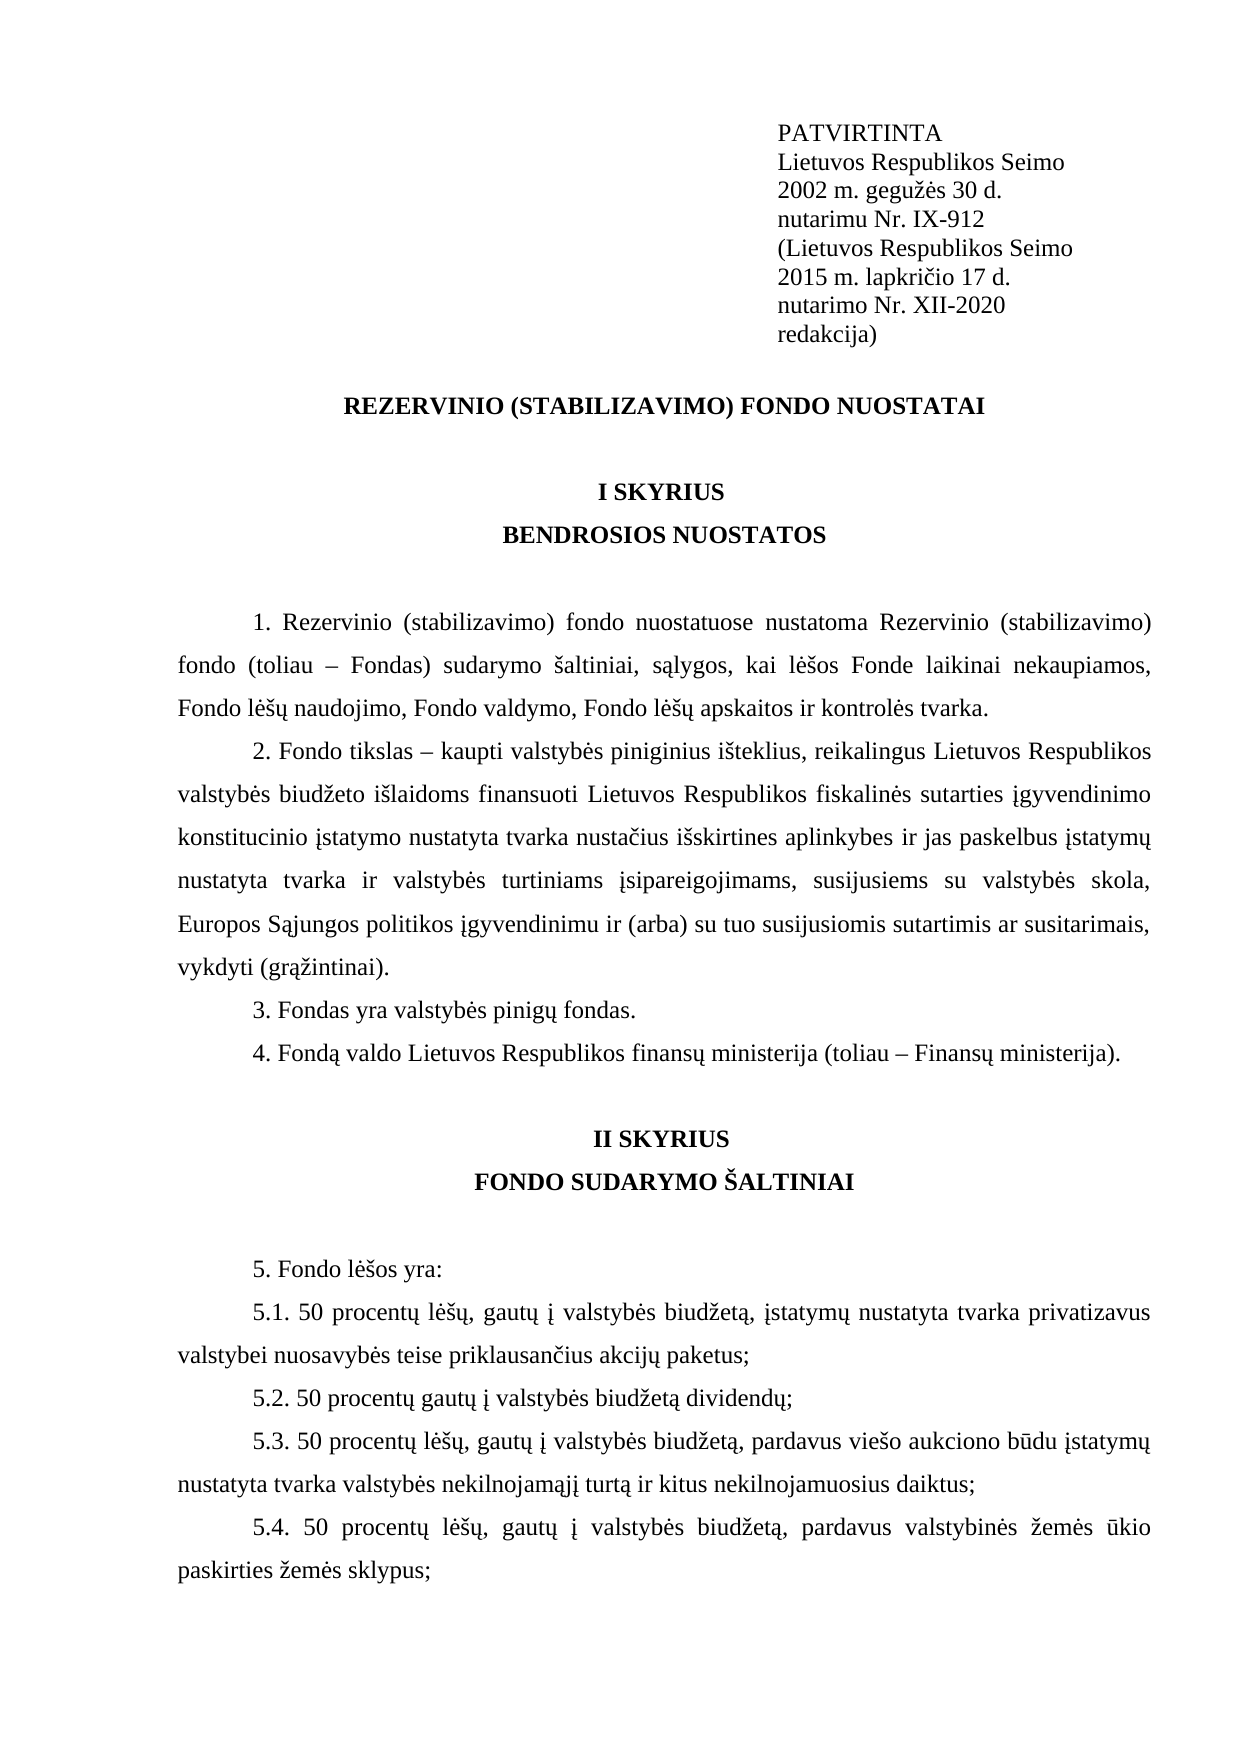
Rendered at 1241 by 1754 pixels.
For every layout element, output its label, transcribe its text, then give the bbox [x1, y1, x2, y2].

text 2. Fondo tikslas – kaupti valstybės piniginius išteklius, reikalingus Lietuvos Respublikos valstybės biudžeto išlaidoms finansuoti Lietuvos Respublikos fiskalinės sutarties įgyvendinimo konstitucinio įstatymo nustatyta tvarka nustačius išskirtines aplinkybes ir jas paskelbus įstatymų nustatyta tvarka ir valstybės turtiniams įsipareigojimams, susijusiems su valstybės skola, Europos Sąjungos politikos įgyvendinimu ir (arba) su tuo susijusiomis sutartimis ar susitarimais, vykdyti (grąžintinai). [177, 736, 1152, 981]
text 5.4. 50 procentų lėšų, gautų į valstybės biudžetą, pardavus valstybinės žemės ūkio paskirties žemės sklypus; [177, 1512, 1152, 1584]
text FONDO SUDARYMO ŠALTINIAI [177, 1167, 1152, 1196]
text 2002 m. gegužės 30 d. [177, 176, 1152, 204]
text I SKYRIUS [177, 477, 1152, 506]
text nutarimo Nr. XII-2020 [177, 291, 1152, 319]
text 5.2. 50 procentų gautų į valstybės biudžetą dividendų; [177, 1383, 1152, 1412]
text 5. Fondo lėšos yra: [177, 1254, 1152, 1282]
text BENDROSIOS NUOSTATOS [177, 521, 1152, 549]
text Lietuvos Respublikos Seimo [177, 147, 1152, 176]
text II SKYRIUS [177, 1124, 1152, 1153]
text (Lietuvos Respublikos Seimo [177, 233, 1152, 262]
text REZERVINIO (STABILIZAVIMO) FONDO NUOSTATAI [177, 391, 1152, 420]
text 3. Fondas yra valstybės pinigų fondas. [177, 995, 1152, 1024]
text 5.3. 50 procentų lėšų, gautų į valstybės biudžetą, pardavus viešo aukciono būdu įstatymų nustatyta tvarka valstybės nekilnojamąjį turtą ir kitus nekilnojamuosius daiktus; [177, 1426, 1152, 1498]
text 2015 m. lapkričio 17 d. [177, 262, 1152, 291]
text PATVIRTINTA [177, 118, 1152, 147]
text nutarimu Nr. IX-912 [177, 204, 1152, 233]
text redakcija) [177, 319, 1152, 348]
text 4. Fondą valdo Lietuvos Respublikos finansų ministerija (toliau – Finansų ministerija). [177, 1038, 1152, 1067]
text 1. Rezervinio (stabilizavimo) fondo nuostatuose nustatoma Rezervinio (stabilizavimo) fondo (toliau – Fondas) sudarymo šaltiniai, sąlygos, kai lėšos Fonde laikinai nekaupiamos, Fondo lėšų naudojimo, Fondo valdymo, Fondo lėšų apskaitos ir kontrolės tvarka. [177, 607, 1152, 722]
text 5.1. 50 procentų lėšų, gautų į valstybės biudžetą, įstatymų nustatyta tvarka privatizavus valstybei nuosavybės teise priklausančius akcijų paketus; [177, 1297, 1152, 1369]
